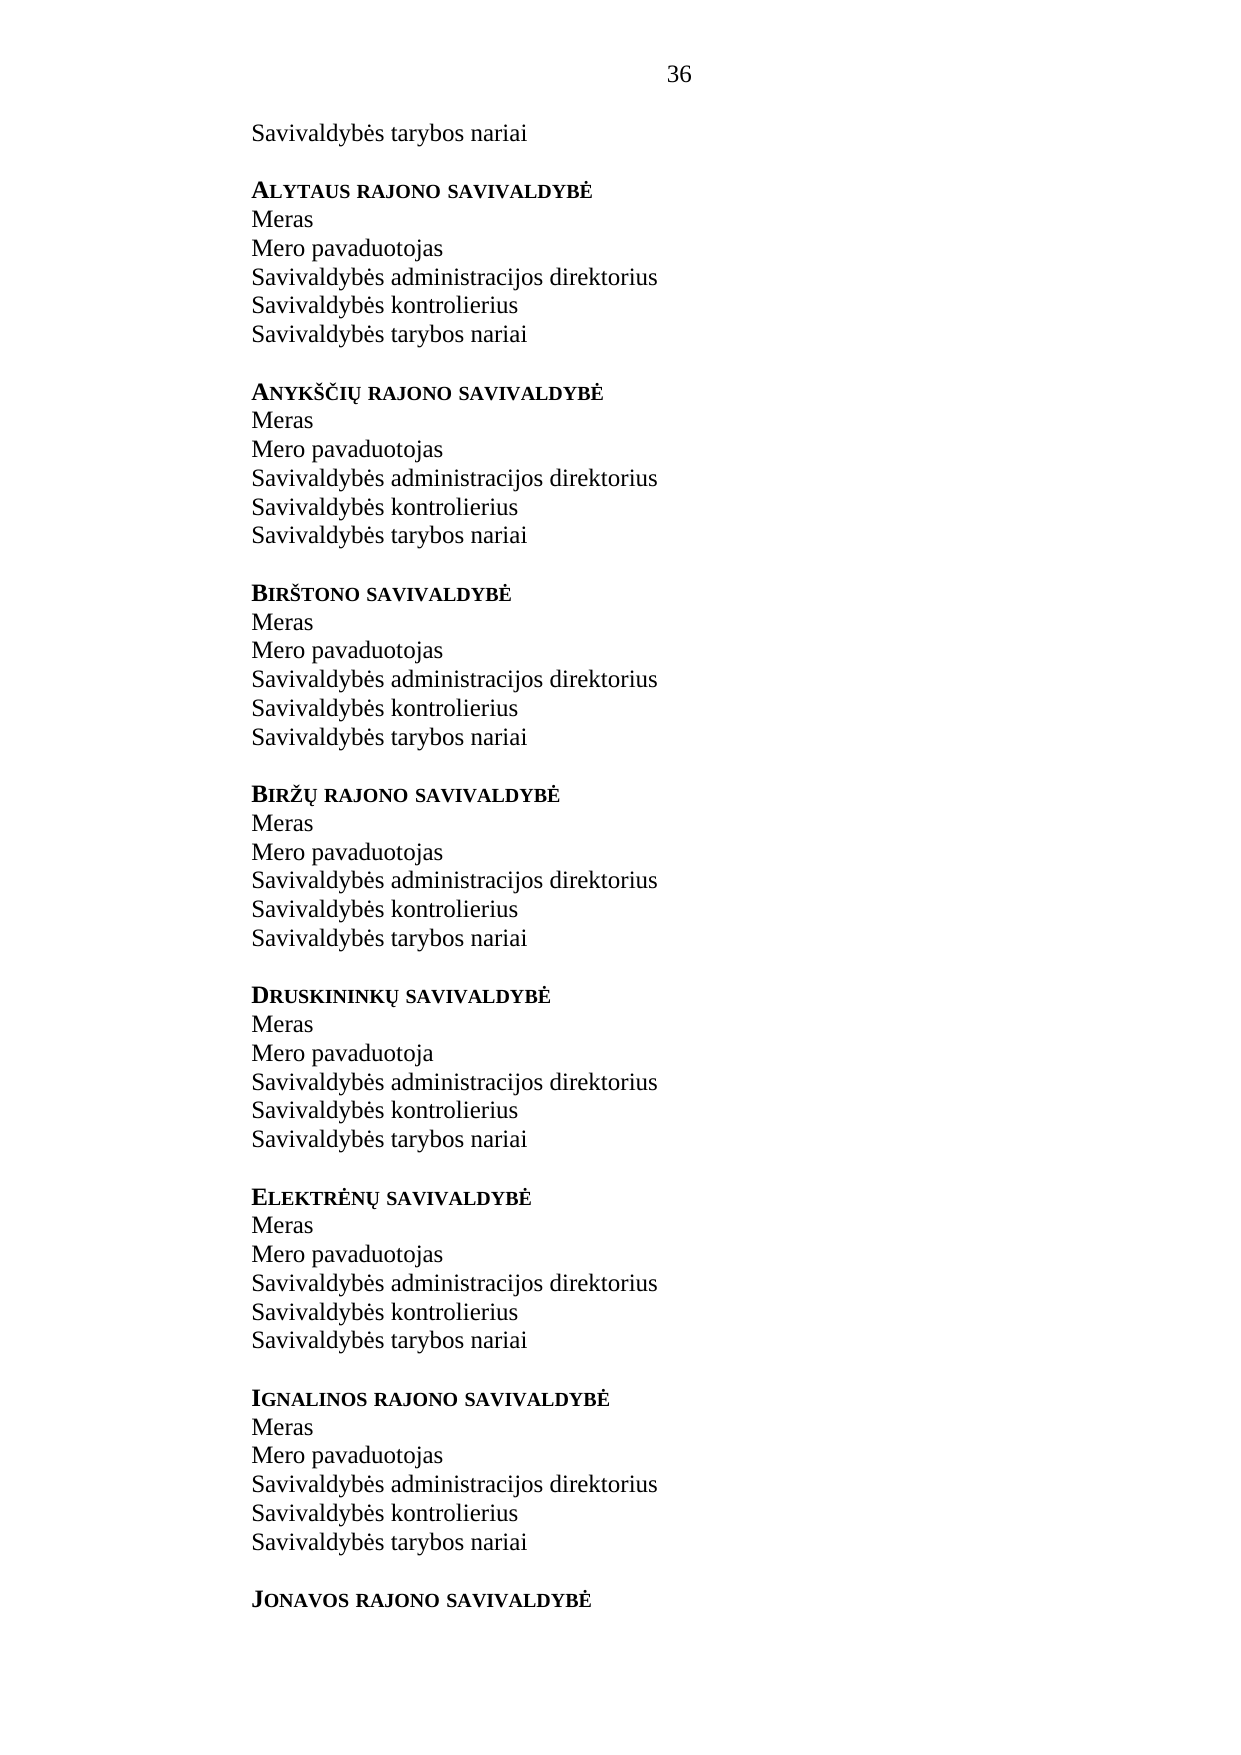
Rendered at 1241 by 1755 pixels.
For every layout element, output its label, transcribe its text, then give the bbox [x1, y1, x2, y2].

text Druskininkų savivaldybė [177, 981, 1181, 1009]
text Meras [177, 1211, 1181, 1239]
text Savivaldybės administracijos direktorius [177, 262, 1181, 291]
text Savivaldybės tarybos nariai [177, 923, 1181, 952]
text Savivaldybės kontrolierius [177, 492, 1181, 521]
text Mero pavaduotojas [177, 837, 1181, 866]
text Elektrėnų savivaldybė [177, 1182, 1181, 1211]
text Savivaldybės administracijos direktorius [177, 664, 1181, 693]
text Ignalinos rajono savivaldybė [177, 1383, 1181, 1412]
text Savivaldybės kontrolierius [177, 894, 1181, 923]
text Meras [177, 1009, 1181, 1038]
text Mero pavaduotojas [177, 1441, 1181, 1469]
text Mero pavaduotojas [177, 233, 1181, 262]
text Savivaldybės tarybos nariai [177, 722, 1181, 751]
text Savivaldybės tarybos nariai [177, 319, 1181, 348]
text Meras [177, 406, 1181, 434]
text Mero pavaduotoja [177, 1038, 1181, 1067]
text Meras [177, 808, 1181, 837]
text Savivaldybės tarybos nariai [177, 1326, 1181, 1354]
text Savivaldybės kontrolierius [177, 1498, 1181, 1527]
text Meras [177, 607, 1181, 636]
text Savivaldybės tarybos nariai [177, 1527, 1181, 1556]
text Mero pavaduotojas [177, 1239, 1181, 1268]
text Alytaus rajono savivaldybė [177, 176, 1181, 204]
text Mero pavaduotojas [177, 636, 1181, 664]
text Savivaldybės kontrolierius [177, 1297, 1181, 1326]
text Savivaldybės kontrolierius [177, 693, 1181, 722]
text Savivaldybės administracijos direktorius [177, 1268, 1181, 1297]
text Savivaldybės administracijos direktorius [177, 1469, 1181, 1498]
text Anykščių rajono savivaldybė [177, 377, 1181, 406]
text Savivaldybės tarybos nariai [177, 118, 1181, 147]
text Meras [177, 204, 1181, 233]
text Savivaldybės administracijos direktorius [177, 463, 1181, 492]
text Mero pavaduotojas [177, 434, 1181, 463]
text Birštono savivaldybė [177, 578, 1181, 607]
text Savivaldybės kontrolierius [177, 291, 1181, 319]
text Savivaldybės administracijos direktorius [177, 1067, 1181, 1096]
text Savivaldybės kontrolierius [177, 1096, 1181, 1124]
text Savivaldybės tarybos nariai [177, 1124, 1181, 1153]
text Biržų rajono savivaldybė [177, 779, 1181, 808]
text Meras [177, 1412, 1181, 1441]
text Jonavos rajono savivaldybė [177, 1584, 1181, 1613]
text Savivaldybės administracijos direktorius [177, 866, 1181, 894]
text Savivaldybės tarybos nariai [177, 521, 1181, 549]
